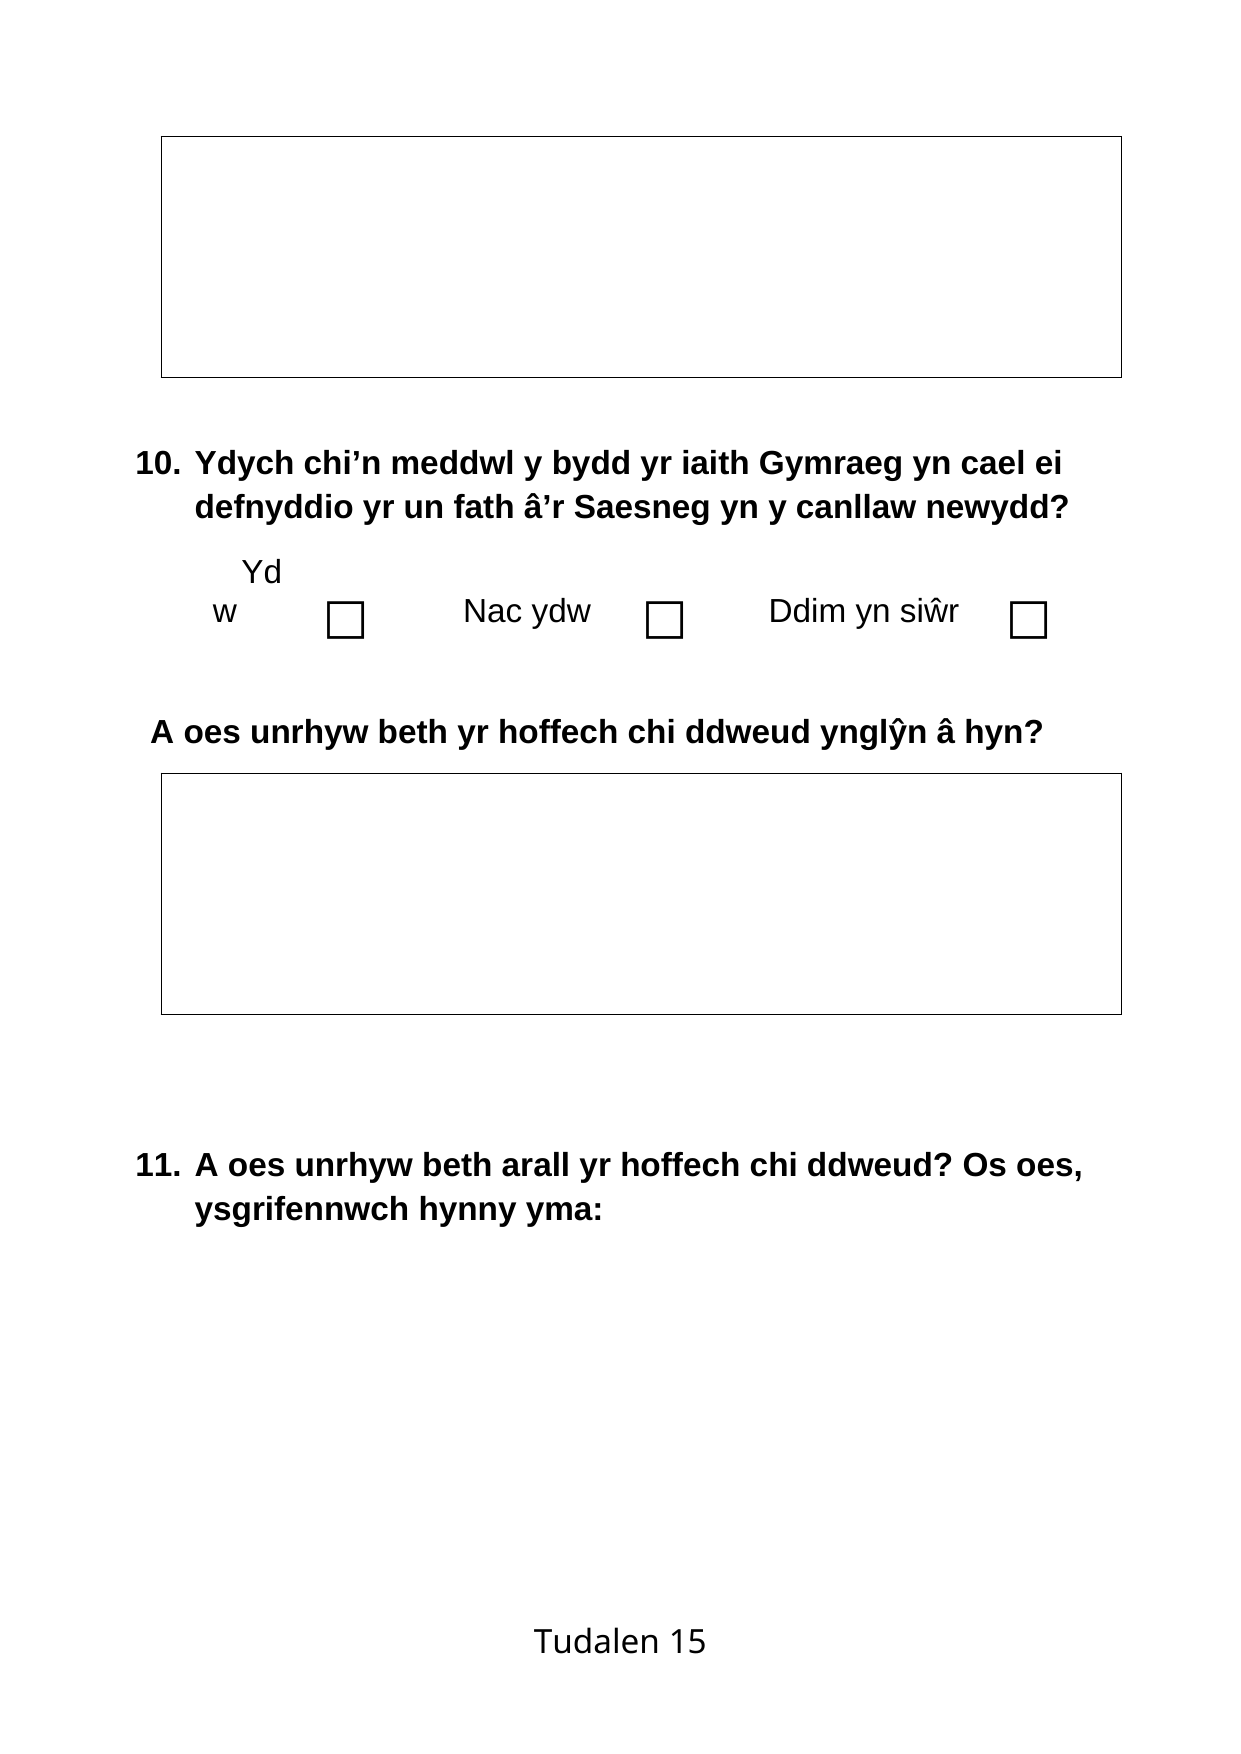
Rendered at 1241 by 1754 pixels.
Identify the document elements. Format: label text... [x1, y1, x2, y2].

table_header [162, 137, 1121, 377]
table_header ☐ [970, 552, 1088, 668]
table_header Ddim yn siŵr [717, 552, 970, 668]
table_header ☐ [613, 552, 717, 668]
table_header Nac ydw [394, 552, 613, 668]
table_header Ydw [153, 552, 297, 668]
text A oes unrhyw beth yr hoffech chi ddweud ynglŷn â hyn? [150, 712, 1090, 750]
list Ydych chi’n meddwl y bydd yr iaith Gymraeg yn cael ei defnyddio yr un fath â’r Saesneg yn y canllaw newydd? [135, 443, 1090, 526]
table_header ☐ [297, 552, 394, 668]
list A oes unrhyw beth arall yr hoffech chi ddweud? Os oes, ysgrifennwch hynny yma: [135, 1145, 1090, 1227]
table_header [162, 774, 1121, 1014]
